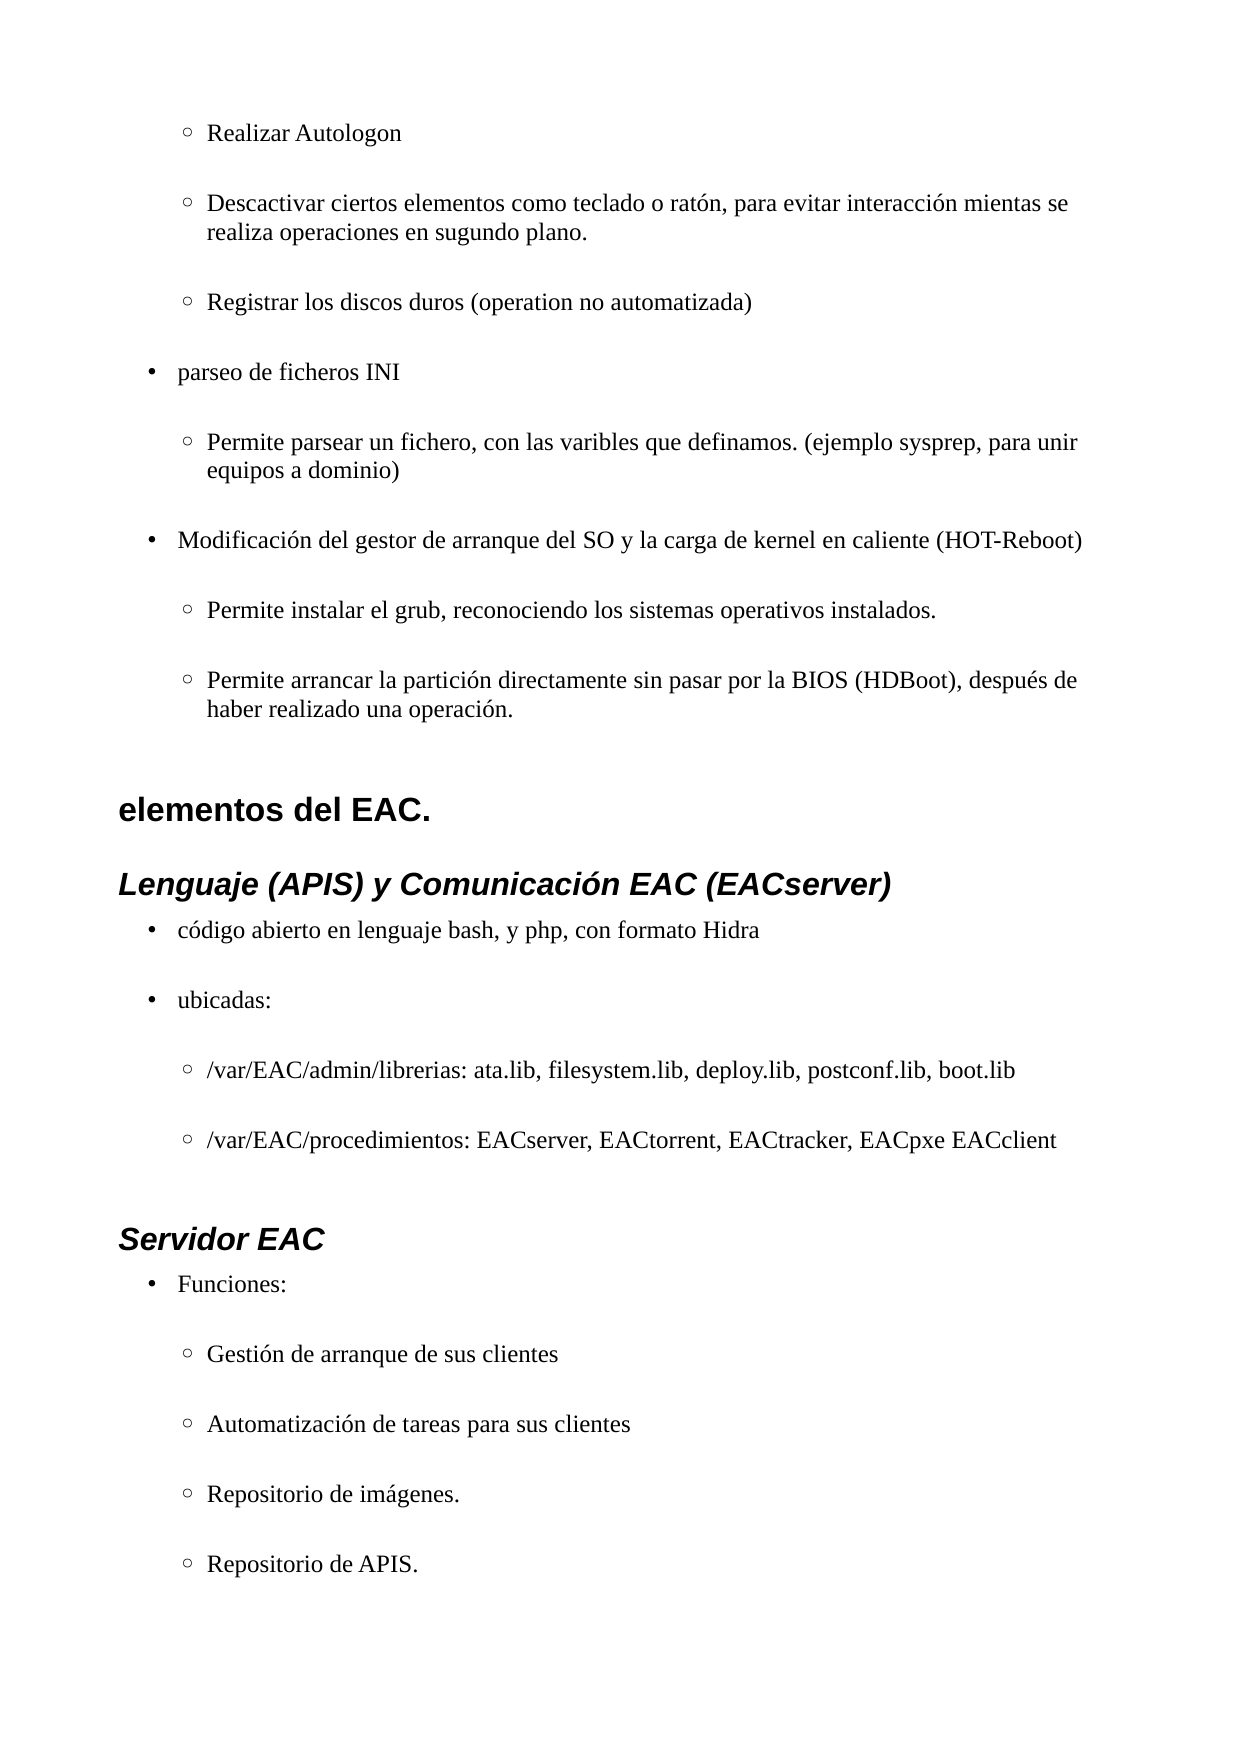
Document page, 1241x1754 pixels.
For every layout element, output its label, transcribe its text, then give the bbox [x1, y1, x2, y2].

list Registrar los discos duros (operation no automatizada) [177, 287, 1122, 344]
list ubicadas: [148, 985, 1122, 1042]
list parseo de ficheros INI [148, 357, 1122, 414]
list Gestión de arranque de sus clientes [177, 1339, 1122, 1397]
list Modificación del gestor de arranque del SO y la carga de kernel en caliente (HOT-Reboot) [148, 526, 1122, 583]
list Permite parsear un fichero, con las varibles que definamos. (ejemplo sysprep, para unir equipos a dominio) [177, 427, 1122, 513]
list Permite arrancar la partición directamente sin pasar por la BIOS (HDBoot), después de haber realizado una operación. [177, 666, 1122, 752]
list Funciones: [148, 1269, 1122, 1327]
list código abierto en lenguaje bash, y php, con formato Hidra [148, 915, 1122, 972]
list /var/EAC/procedimientos: EACserver, EACtorrent, EACtracker, EACpxe EACclient [177, 1125, 1122, 1182]
subtitle elementos del EAC. [118, 789, 1122, 828]
list Realizar Autologon [177, 118, 1122, 176]
list Automatización de tareas para sus clientes [177, 1409, 1122, 1467]
subtitle Servidor EAC [118, 1220, 1122, 1257]
list Permite instalar el grub, reconociendo los sistemas operativos instalados. [177, 596, 1122, 653]
list Descactivar ciertos elementos como teclado o ratón, para evitar interacción mientas se realiza operaciones en sugundo plano. [177, 188, 1122, 274]
list Repositorio de APIS. [177, 1549, 1122, 1607]
list /var/EAC/admin/librerias: ata.lib, filesystem.lib, deploy.lib, postconf.lib, boot.lib [177, 1055, 1122, 1112]
subtitle Lenguaje (APIS) y Comunicación EAC (EACserver) [118, 866, 1122, 902]
list Repositorio de imágenes. [177, 1479, 1122, 1537]
